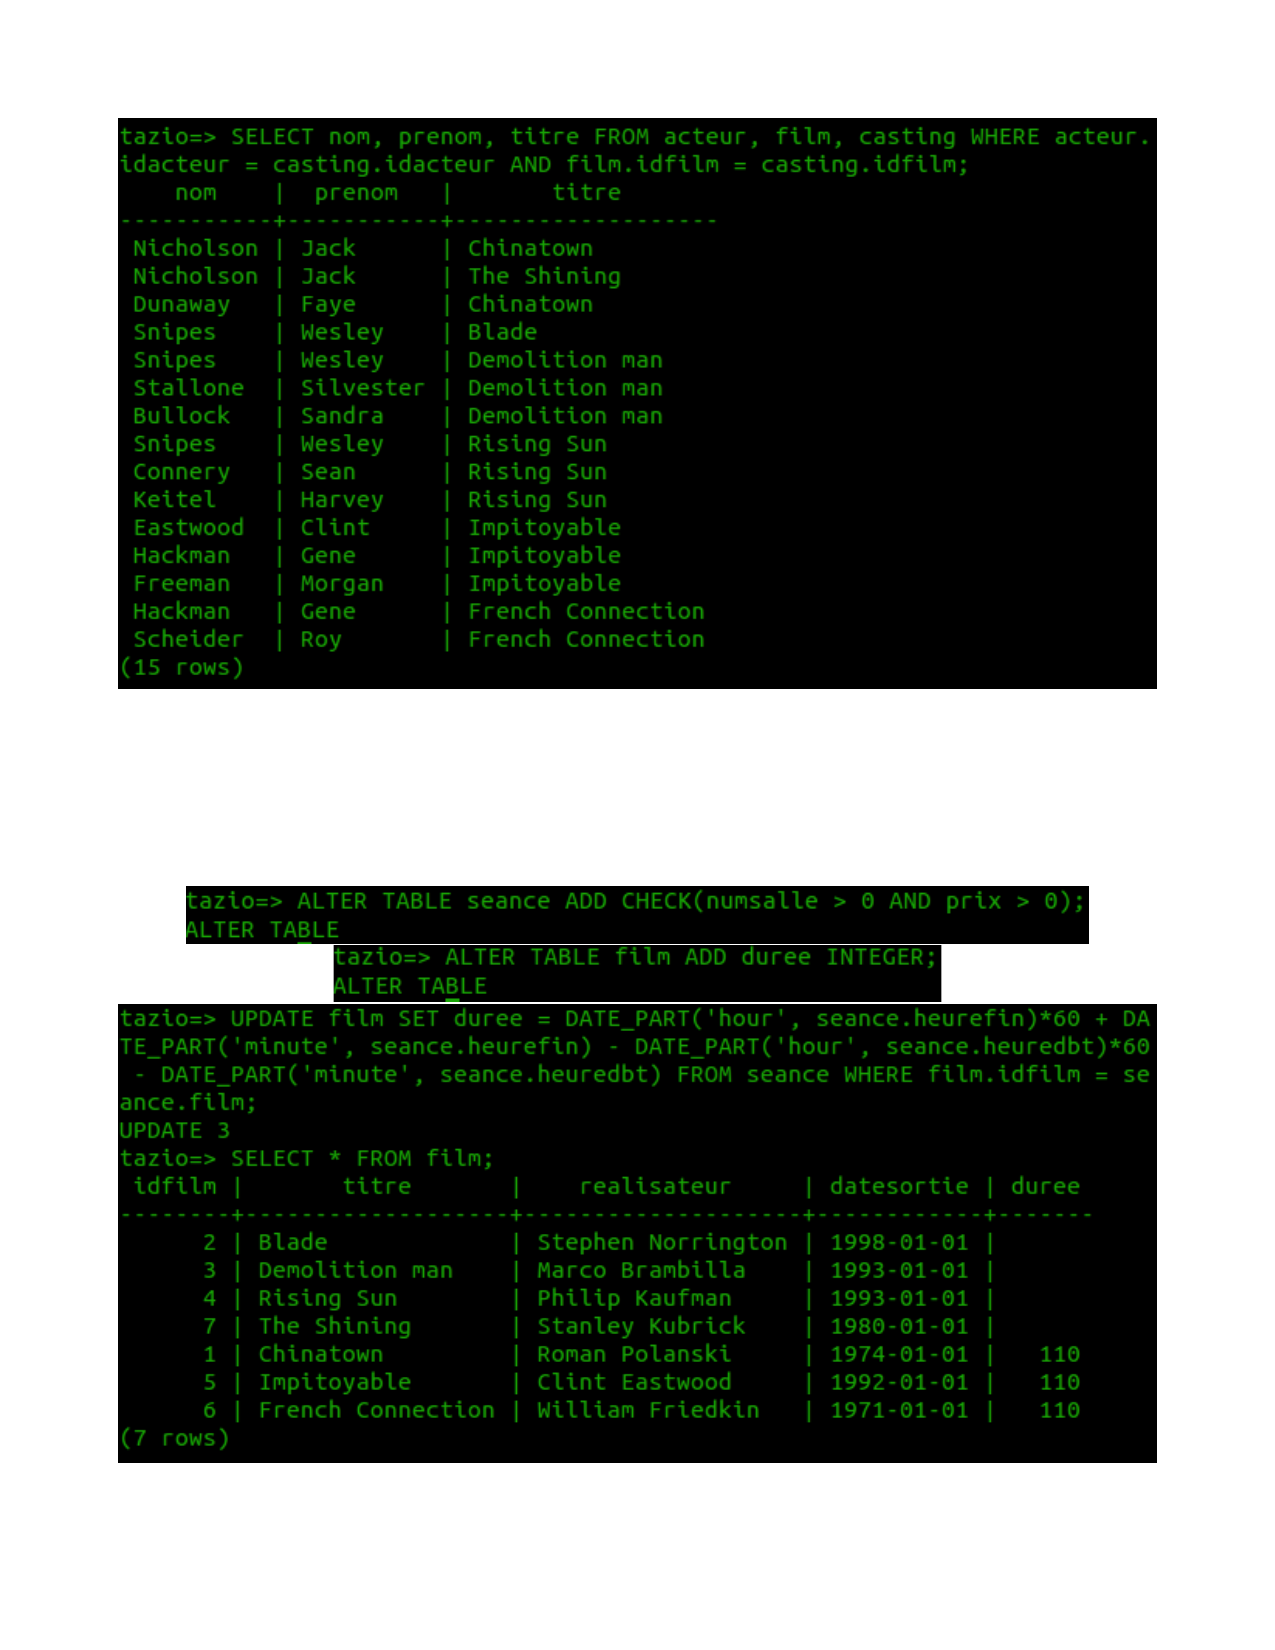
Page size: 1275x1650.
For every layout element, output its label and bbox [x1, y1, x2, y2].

picture [118, 118, 1157, 689]
picture [118, 1004, 1157, 1463]
picture [333, 945, 942, 1002]
picture [186, 886, 1089, 944]
